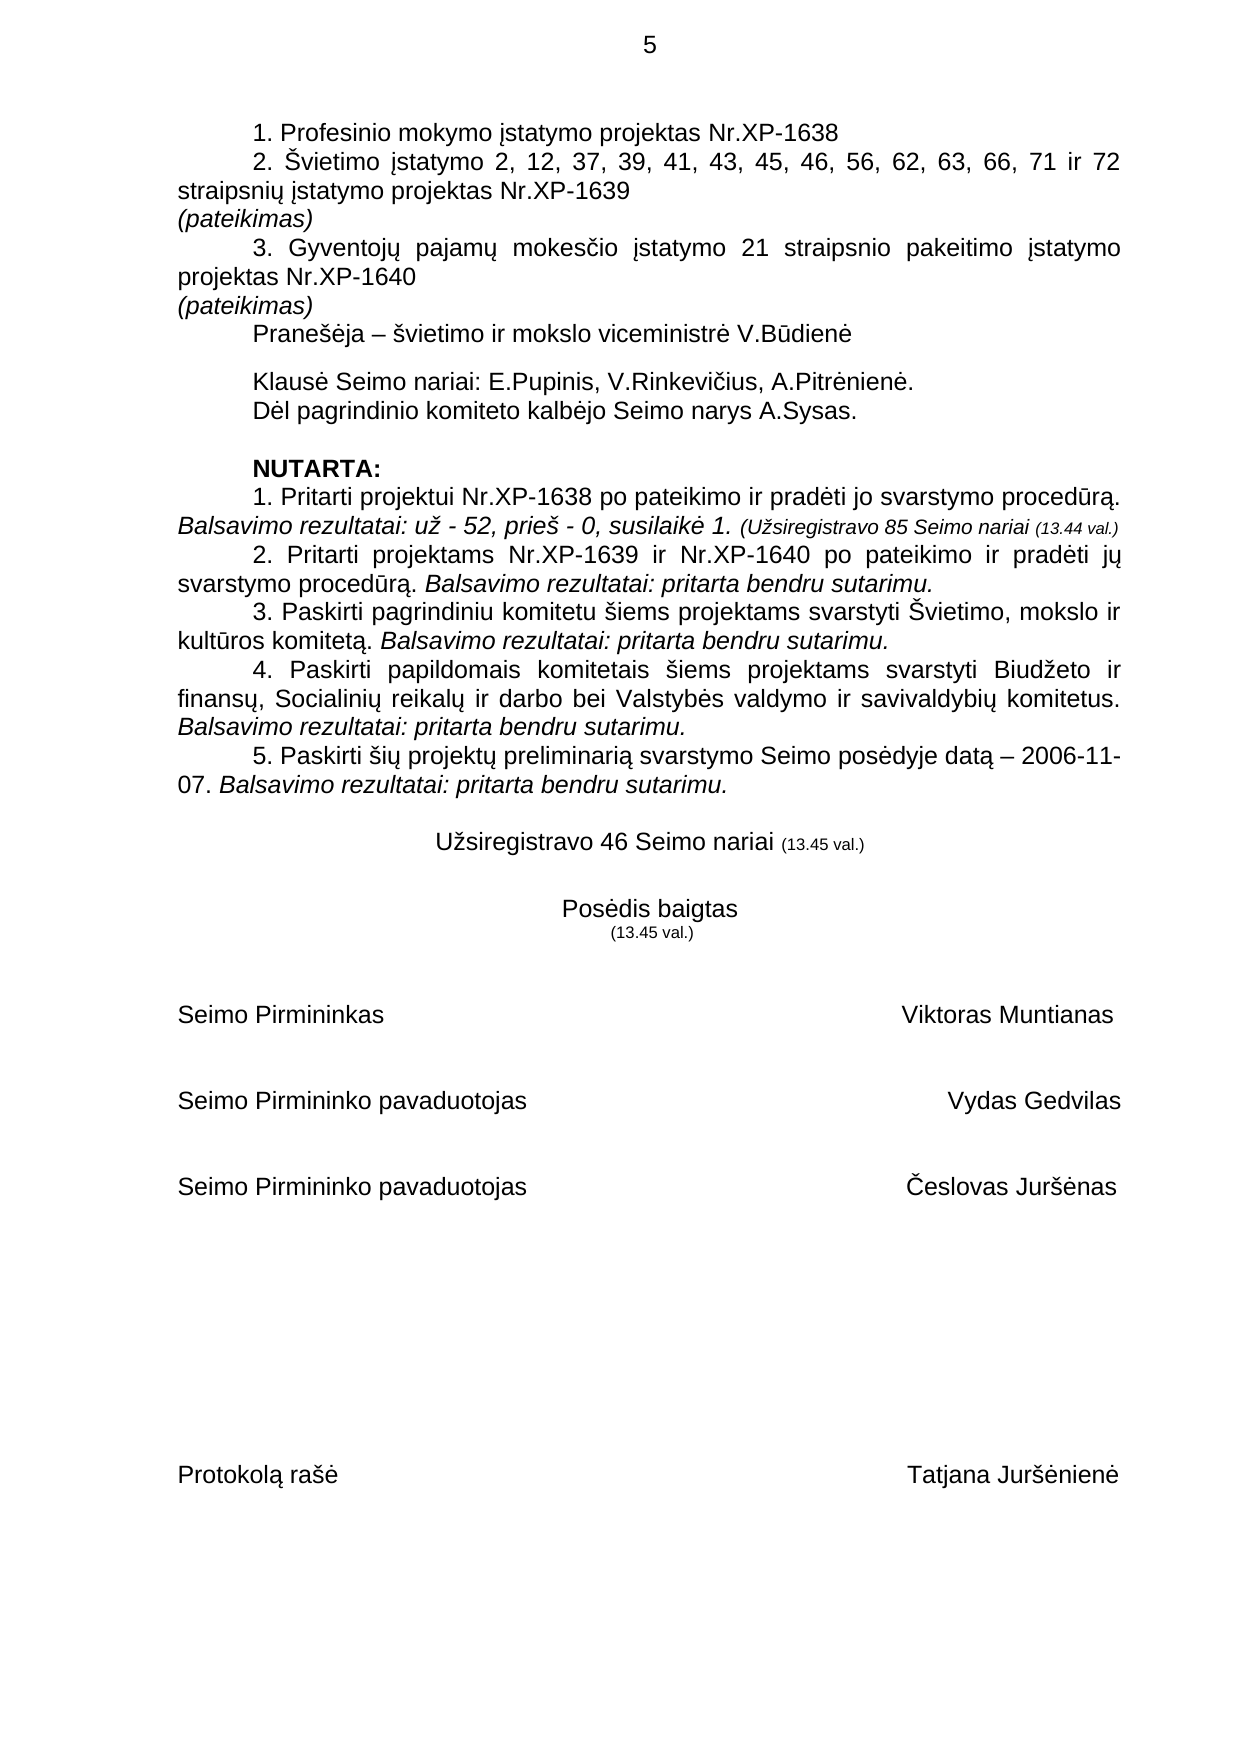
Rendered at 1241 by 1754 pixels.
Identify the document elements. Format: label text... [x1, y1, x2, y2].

text 2. Pritarti projektams Nr.XP-1639 ir Nr.XP-1640 po pateikimo ir pradėti jų svarstymo procedūrą. Balsavimo rezultatai: pritarta bendru sutarimu. [177, 540, 1122, 597]
text 3. Gyventojų pajamų mokesčio įstatymo 21 straipsnio pakeitimo įstatymo projektas Nr.XP-1640 [177, 233, 1122, 291]
text NUTARTA: [177, 453, 1122, 482]
text Dėl pagrindinio komiteto kalbėjo Seimo narys A.Sysas. [177, 396, 1122, 425]
text (pateikimas) [177, 291, 1122, 319]
text 2. Švietimo įstatymo 2, 12, 37, 39, 41, 43, 45, 46, 56, 62, 63, 66, 71 ir 72 straipsnių įstatymo projektas Nr.XP-1639 [177, 147, 1122, 204]
text Užsiregistravo 46 Seimo nariai (13.45 val.) [177, 827, 1122, 856]
text 4. Paskirti papildomais komitetais šiems projektams svarstyti Biudžeto ir finansų, Socialinių reikalų ir darbo bei Valstybės valdymo ir savivaldybių komitetus. Balsavimo rezultatai: pritarta bendru sutarimu. [177, 655, 1122, 741]
text Seimo Pirmininko pavaduotojas Vydas Gedvilas [177, 1086, 1122, 1115]
text 3. Paskirti pagrindiniu komitetu šiems projektams svarstyti Švietimo, mokslo ir kultūros komitetą. Balsavimo rezultatai: pritarta bendru sutarimu. [177, 597, 1122, 655]
text 1. Pritarti projektui Nr.XP-1638 po pateikimo ir pradėti jo svarstymo procedūrą. Balsavimo rezultatai: už - 52, prieš - 0, susilaikė 1. (Užsiregistravo 85 Seimo nariai (13.44 val.) [177, 482, 1122, 540]
text Posėdis baigtas [177, 894, 1122, 923]
text Seimo Pirmininkas Viktoras Muntianas [177, 1000, 1122, 1028]
text 5. Paskirti šių projektų preliminarią svarstymo Seimo posėdyje datą – 2006-11-07. Balsavimo rezultatai: pritarta bendru sutarimu. [177, 741, 1122, 798]
text 1. Profesinio mokymo įstatymo projektas Nr.XP-1638 [177, 118, 1122, 147]
text Seimo Pirmininko pavaduotojas Česlovas Juršėnas [177, 1172, 1122, 1201]
text (13.45 val.) [177, 923, 1122, 942]
text (pateikimas) [177, 204, 1122, 233]
text Pranešėja – švietimo ir mokslo viceministrė V.Būdienė [177, 319, 1122, 348]
text Protokolą rašė Tatjana Juršėnienė [177, 1460, 1122, 1488]
text Klausė Seimo nariai: E.Pupinis, V.Rinkevičius, A.Pitrėnienė. [177, 367, 1122, 396]
